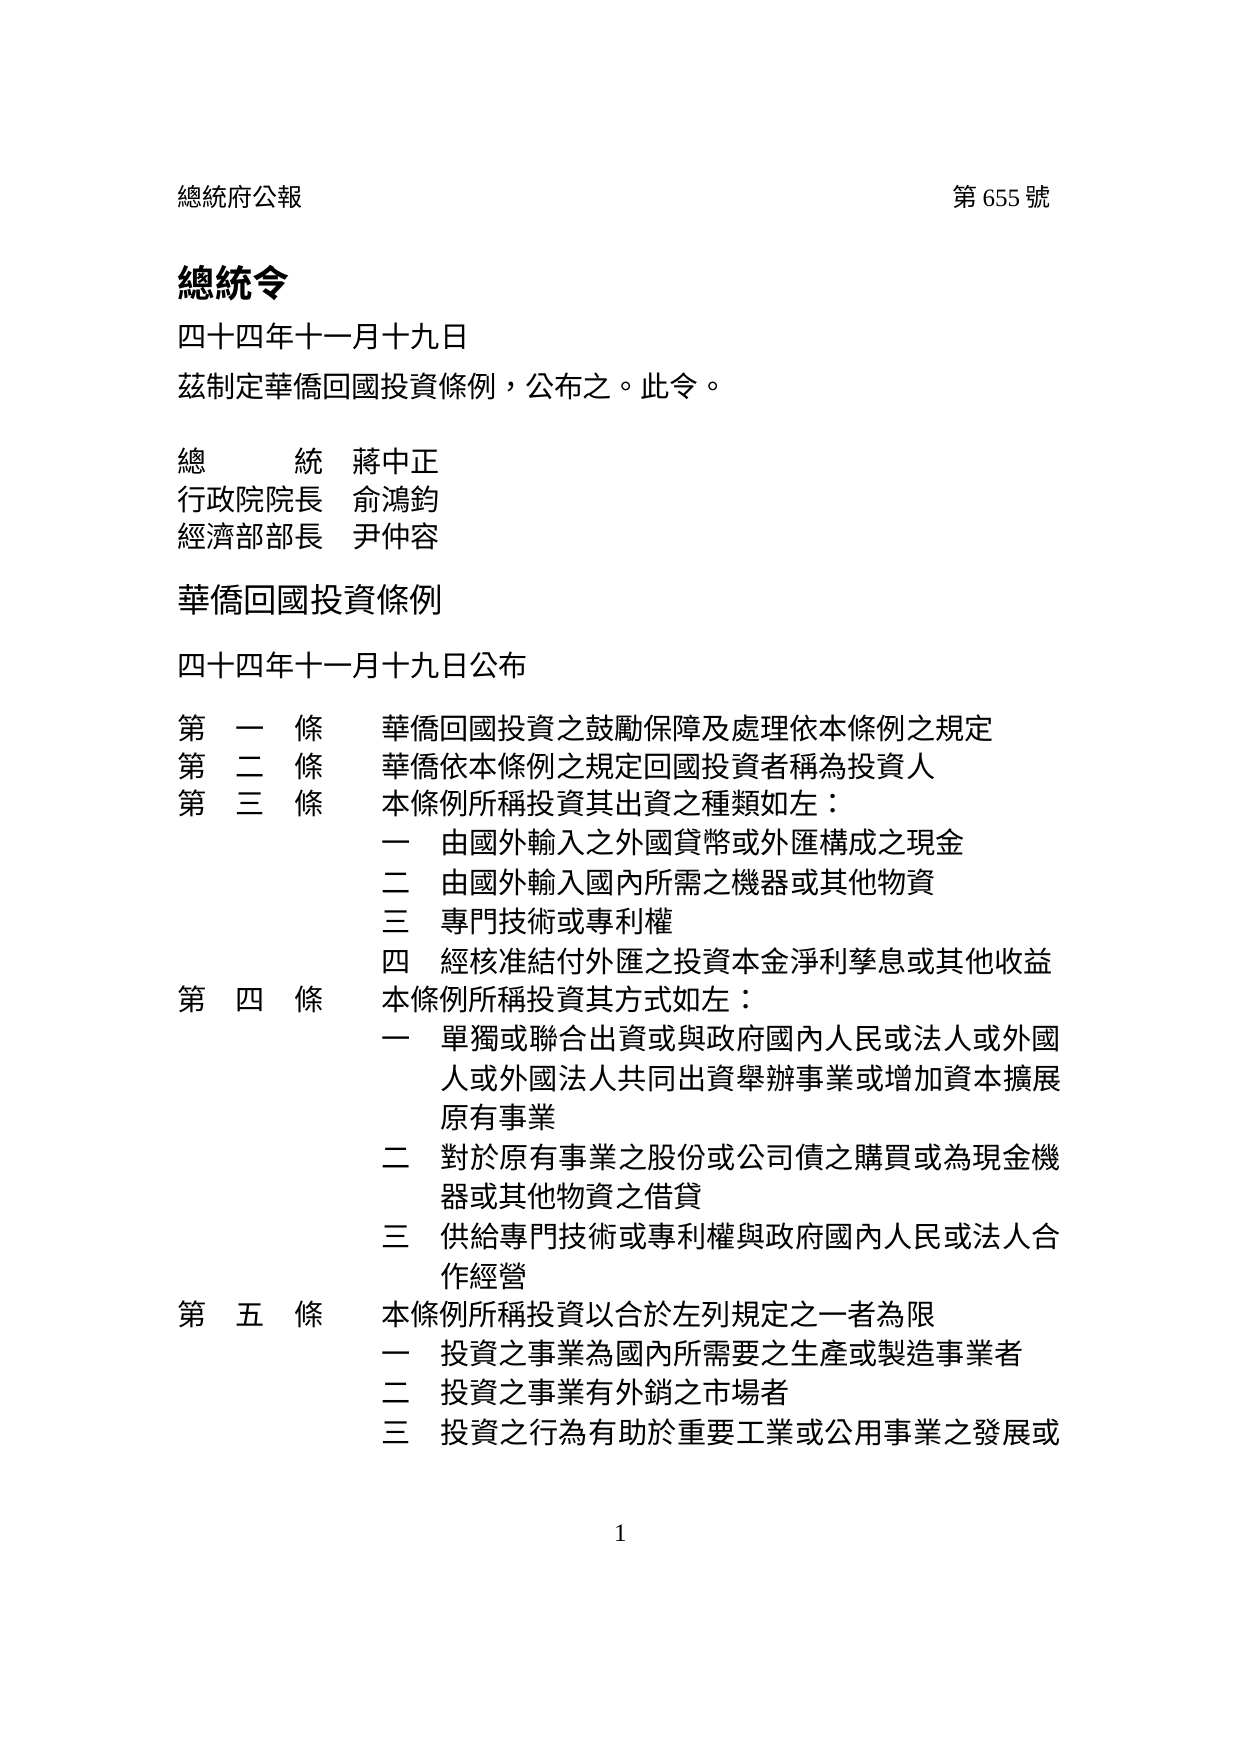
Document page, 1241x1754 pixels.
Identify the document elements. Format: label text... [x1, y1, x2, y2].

text 第 五 條 本條例所稱投資以合於左列規定之一者為限 [177, 1295, 1063, 1332]
text 三 專門技術或專利權 [381, 901, 1063, 941]
text 總統令 [177, 266, 1063, 305]
text 總 統 蔣中正 [177, 443, 1063, 480]
text 一 單獨或聯合出資或與政府國內人民或法人或外國人或外國法人共同出資舉辦事業或增加資本擴展原有事業 [381, 1018, 1063, 1137]
text 一 由國外輸入之外國貸幣或外匯構成之現金 [381, 822, 1063, 862]
text 三 供給專門技術或專利權與政府國內人民或法人合作經營 [381, 1216, 1063, 1295]
text 第 三 條 本條例所稱投資其出資之種類如左： [177, 784, 1063, 822]
text 一 投資之事業為國內所需要之生產或製造事業者 [381, 1332, 1063, 1372]
text 華僑回國投資條例 [177, 580, 1063, 620]
text 四十四年十一月十九日 [177, 318, 1063, 355]
text 二 投資之事業有外銷之市場者 [381, 1372, 1063, 1412]
text 第 四 條 本條例所稱投資其方式如左： [177, 980, 1063, 1018]
text 第 二 條 華僑依本條例之規定回國投資者稱為投資人 [177, 747, 1063, 784]
text 四十四年十一月十九日公布 [177, 645, 1063, 684]
text 茲制定華僑回國投資條例，公布之。此令。 [177, 368, 1063, 405]
text 三 投資之行為有助於重要工業或公用事業之發展或 [381, 1412, 1063, 1451]
text 第 一 條 華僑回國投資之鼓勵保障及處理依本條例之規定 [177, 709, 1063, 747]
text 二 對於原有事業之股份或公司債之購買或為現金機器或其他物資之借貸 [381, 1137, 1063, 1216]
text 二 由國外輸入國內所需之機器或其他物資 [381, 862, 1063, 901]
text 行政院院長 俞鴻鈞 [177, 480, 1063, 518]
text 四 經核准結付外匯之投資本金淨利孳息或其他收益 [381, 941, 1063, 980]
text 經濟部部長 尹仲容 [177, 518, 1063, 555]
